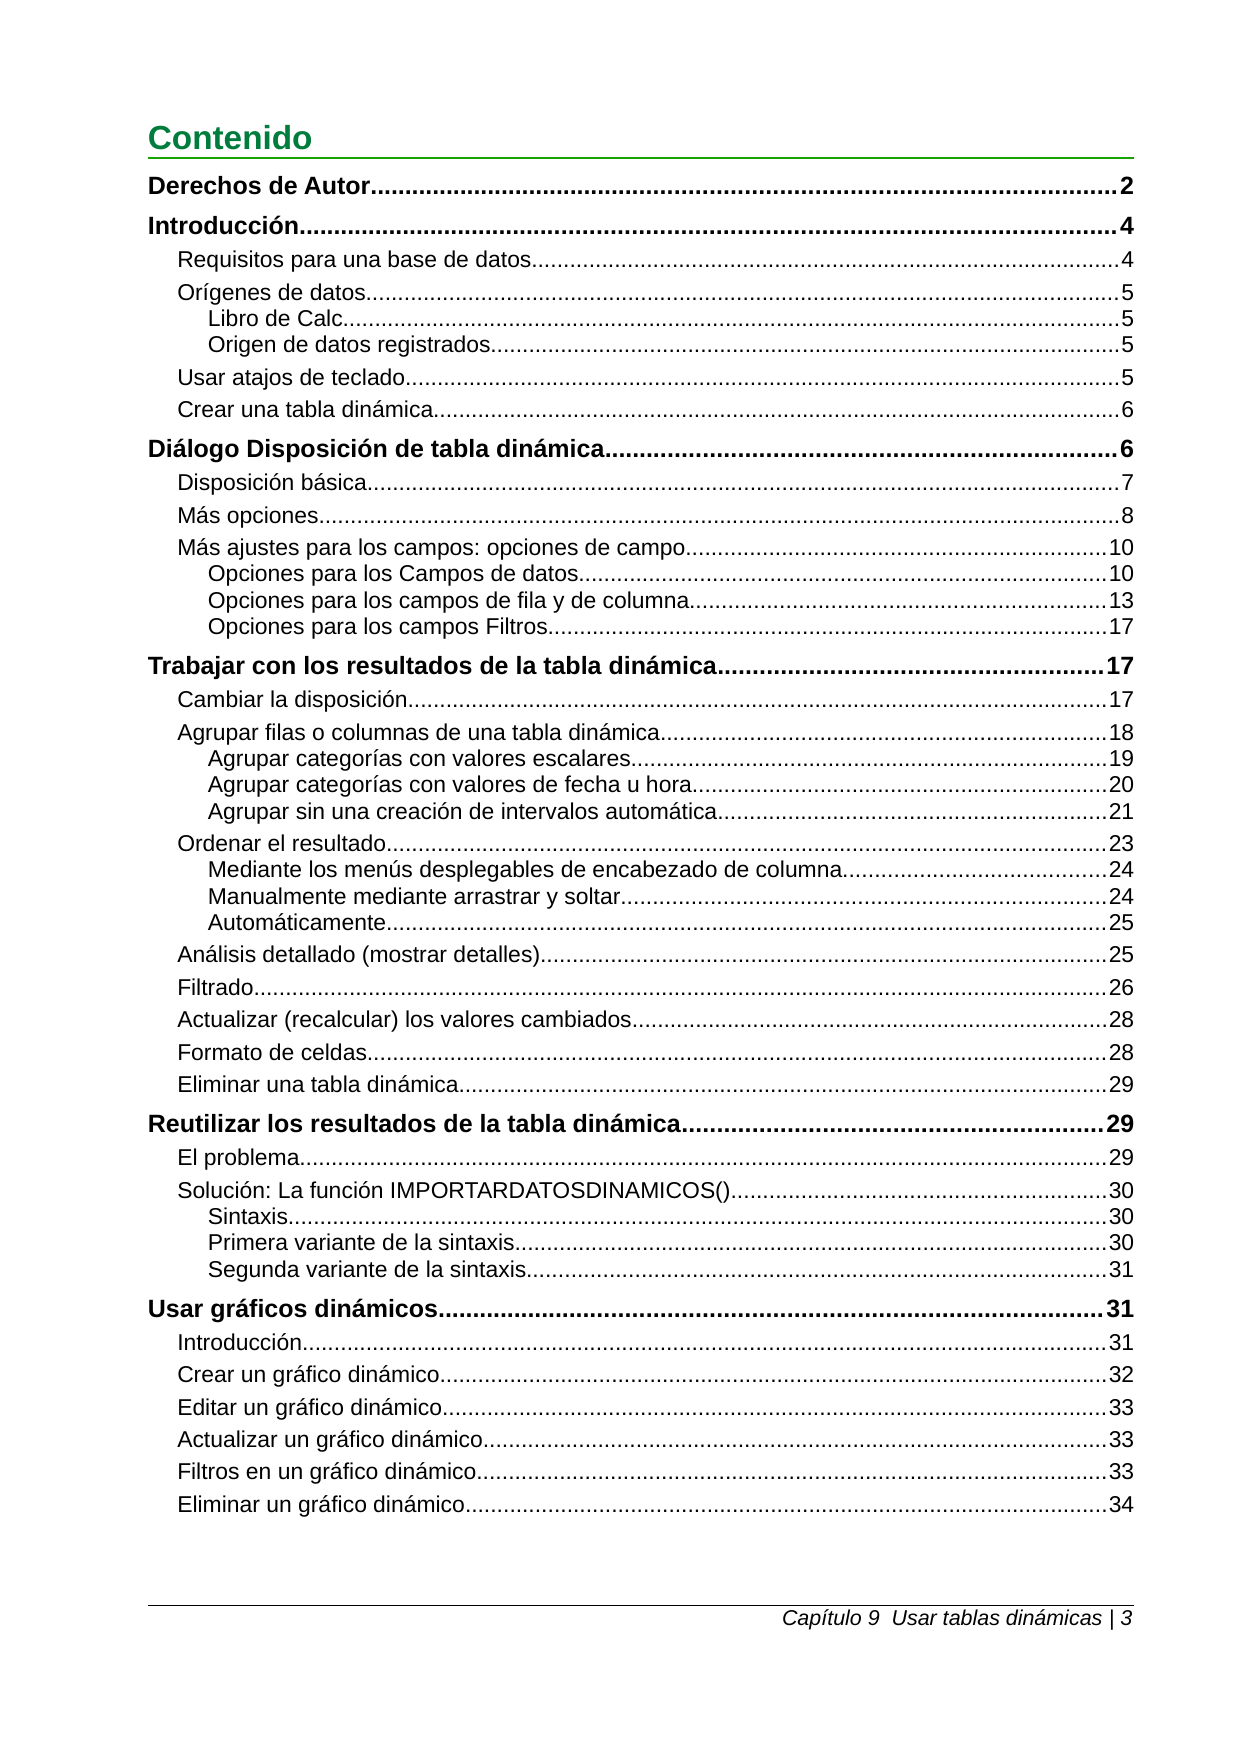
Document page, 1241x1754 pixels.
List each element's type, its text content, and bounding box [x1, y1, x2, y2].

text Agrupar filas o columnas de una tabla dinámica 18 [177, 718, 1134, 745]
text Agrupar categorías con valores de fecha u hora 20 [208, 771, 1134, 798]
text Reutilizar los resultados de la tabla dinámica 29 [148, 1109, 1134, 1138]
text Opciones para los campos de fila y de columna 13 [208, 587, 1134, 613]
text Origen de datos registrados 5 [208, 331, 1134, 358]
text Diálogo Disposición de tabla dinámica 6 [148, 434, 1134, 463]
text Más ajustes para los campos: opciones de campo 10 [177, 534, 1134, 560]
text Segunda variante de la sintaxis 31 [208, 1256, 1134, 1282]
text Cambiar la disposición 17 [177, 686, 1134, 712]
text Usar atajos de teclado 5 [177, 364, 1134, 390]
text Crear una tabla dinámica 6 [177, 396, 1134, 422]
text Sintaxis 30 [208, 1203, 1134, 1229]
text Orígenes de datos 5 [177, 278, 1134, 305]
text Crear un gráfico dinámico 32 [177, 1361, 1134, 1387]
text Automáticamente 25 [208, 909, 1134, 935]
text Derechos de Autor 2 [148, 171, 1134, 199]
text Disposición básica 7 [177, 469, 1134, 496]
text Requisitos para una base de datos 4 [177, 246, 1134, 272]
text Introducción 4 [148, 211, 1134, 240]
text Libro de Calc 5 [208, 305, 1134, 331]
text Agrupar categorías con valores escalares 19 [208, 745, 1134, 771]
text Actualizar un gráfico dinámico 33 [177, 1426, 1134, 1452]
text Agrupar sin una creación de intervalos automática 21 [208, 798, 1134, 824]
text Opciones para los Campos de datos 10 [208, 560, 1134, 587]
text Actualizar (recalcular) los valores cambiados 28 [177, 1006, 1134, 1033]
text Editar un gráfico dinámico 33 [177, 1393, 1134, 1420]
text Primera variante de la sintaxis 30 [208, 1229, 1134, 1256]
text Manualmente mediante arrastrar y soltar 24 [208, 883, 1134, 909]
text Trabajar con los resultados de la tabla dinámica 17 [148, 651, 1134, 680]
text El problema 29 [177, 1144, 1134, 1171]
text Ordenar el resultado 23 [177, 830, 1134, 856]
subtitle Contenido [148, 118, 1134, 157]
text Eliminar un gráfico dinámico 34 [177, 1491, 1134, 1517]
text Eliminar una tabla dinámica 29 [177, 1071, 1134, 1097]
text Formato de celdas 28 [177, 1039, 1134, 1065]
text Más opciones 8 [177, 502, 1134, 528]
text Solución: La función IMPORTARDATOSDINAMICOS() 30 [177, 1177, 1134, 1203]
text Análisis detallado (mostrar detalles) 25 [177, 941, 1134, 968]
text Usar gráficos dinámicos 31 [148, 1294, 1134, 1323]
text Filtros en un gráfico dinámico 33 [177, 1458, 1134, 1485]
text Filtrado 26 [177, 974, 1134, 1000]
text Mediante los menús desplegables de encabezado de columna 24 [208, 856, 1134, 883]
text Introducción 31 [177, 1329, 1134, 1355]
text Opciones para los campos Filtros 17 [208, 613, 1134, 639]
